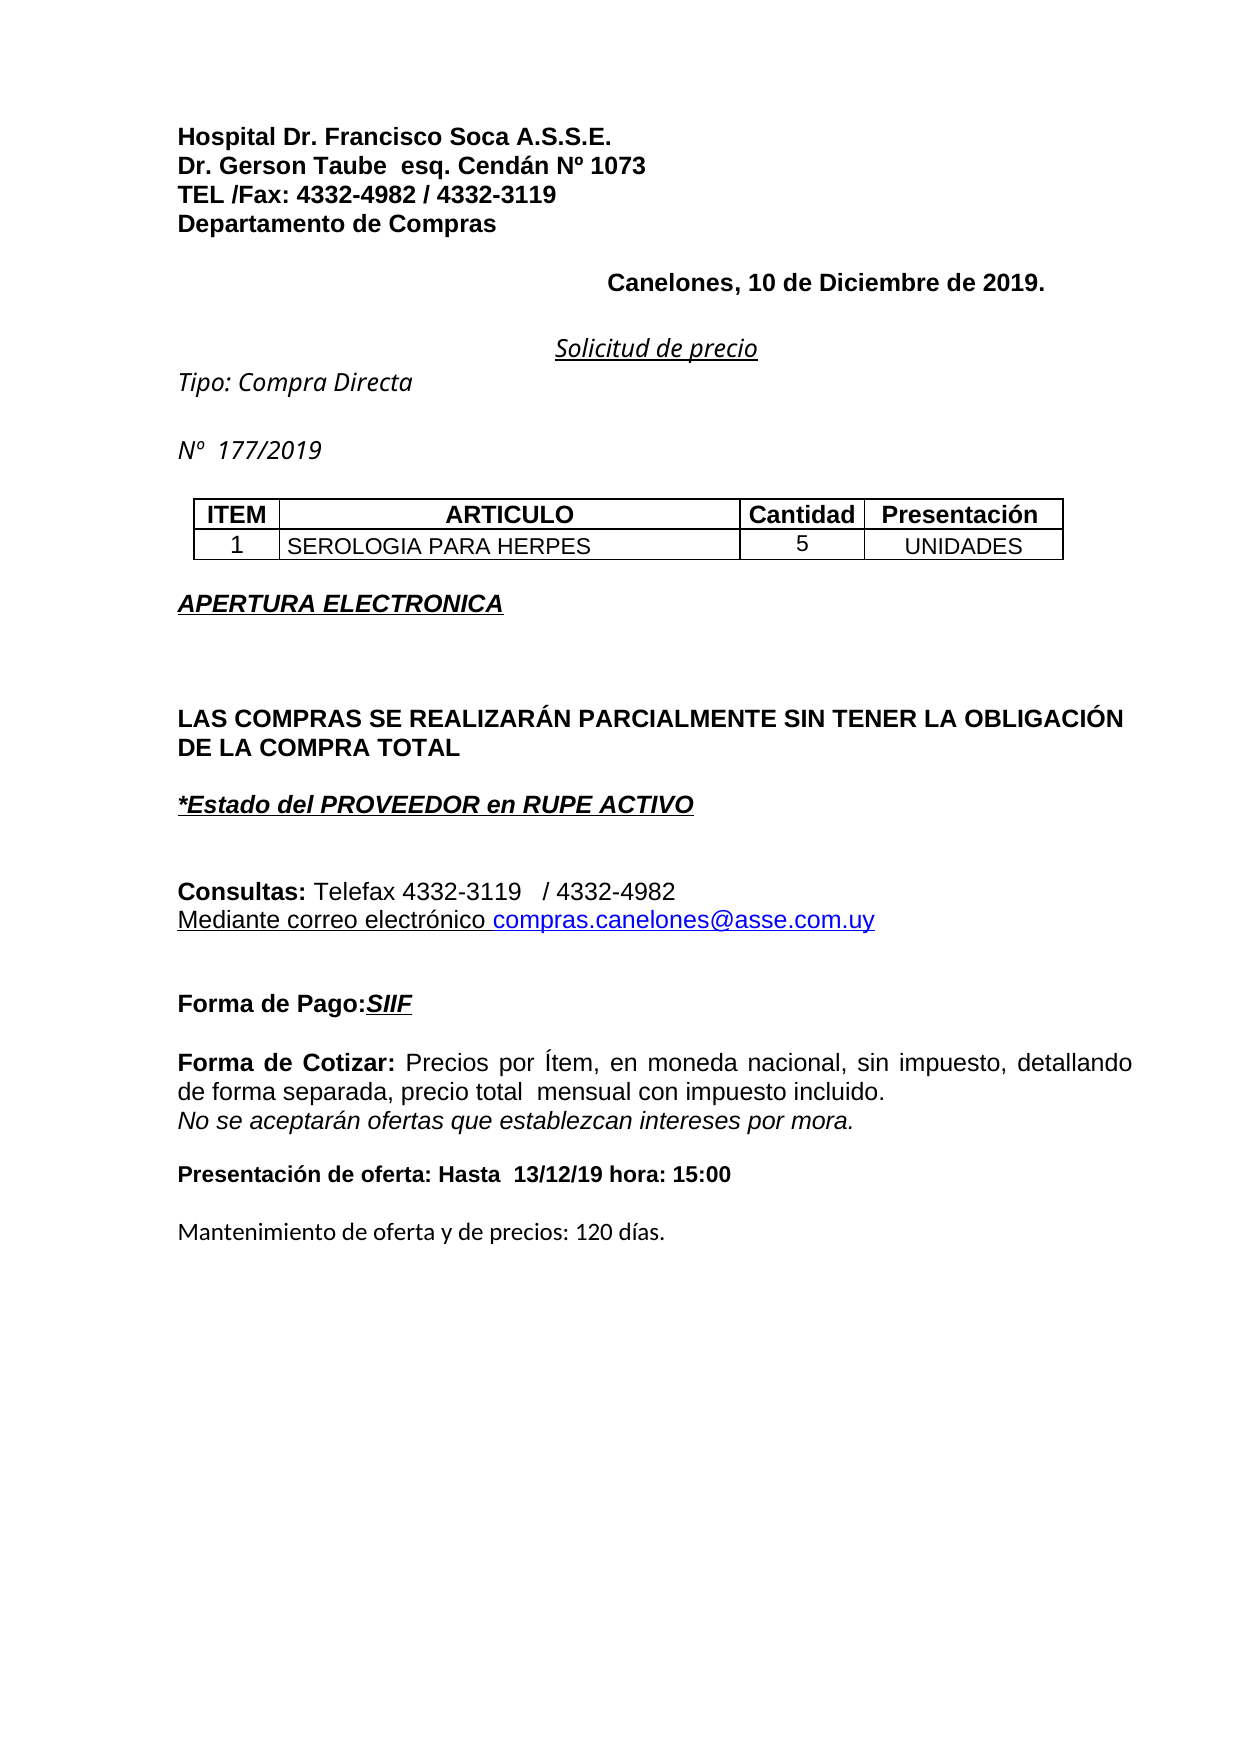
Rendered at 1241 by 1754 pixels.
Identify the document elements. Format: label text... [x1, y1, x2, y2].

text *Estado del PROVEEDOR en RUPE ACTIVO [177, 790, 1134, 819]
text Forma de Pago:SIIF [177, 989, 1134, 1018]
table_cell UNIDADES [865, 530, 1062, 559]
text LAS COMPRAS SE REALIZARÁN PARCIALMENTE SIN TENER LA OBLIGACIÓN DE LA COMPRA TOTAL [177, 704, 1138, 761]
text Presentación de oferta: Hasta 13/12/19 hora: 15:00 [177, 1161, 1134, 1187]
table_cell SEROLOGIA PARA HERPES [280, 530, 739, 559]
text TEL /Fax: 4332-4982 / 4332-3119 [177, 180, 1138, 209]
text Forma de Cotizar: Precios por Ítem, en moneda nacional, sin impuesto, detallando de forma separada, precio total mensual con impuesto incluido. [177, 1048, 1134, 1106]
text Departamento de Compras [177, 209, 1138, 237]
text Dr. Gerson Taube esq. Cendán Nº 1073 [177, 151, 1138, 180]
text APERTURA ELECTRONICA [177, 589, 1138, 618]
table_header Cantidad [741, 500, 864, 528]
text Tipo: Compra Directa [177, 365, 1138, 399]
table_cell 5 [741, 530, 864, 559]
text Canelones, 10 de Diciembre de 2019. [177, 268, 1138, 297]
table_header ITEM [195, 500, 279, 528]
table_header Presentación [865, 500, 1062, 528]
text Consultas: Telefax 4332-3119 / 4332-4982 [177, 876, 1134, 905]
text Mantenimiento de oferta y de precios: 120 días. [177, 1216, 1134, 1247]
text No se aceptarán ofertas que establezcan intereses por mora. [177, 1106, 1134, 1134]
subtitle Nº 177/2019 [177, 433, 1138, 467]
table_cell 1 [195, 530, 279, 559]
table_header ARTICULO [280, 500, 739, 528]
text Hospital Dr. Francisco Soca A.S.S.E. [177, 122, 1138, 151]
text Solicitud de precio [177, 331, 1138, 365]
list Mediante correo electrónico compras.canelones@asse.com.uy [177, 905, 1134, 934]
